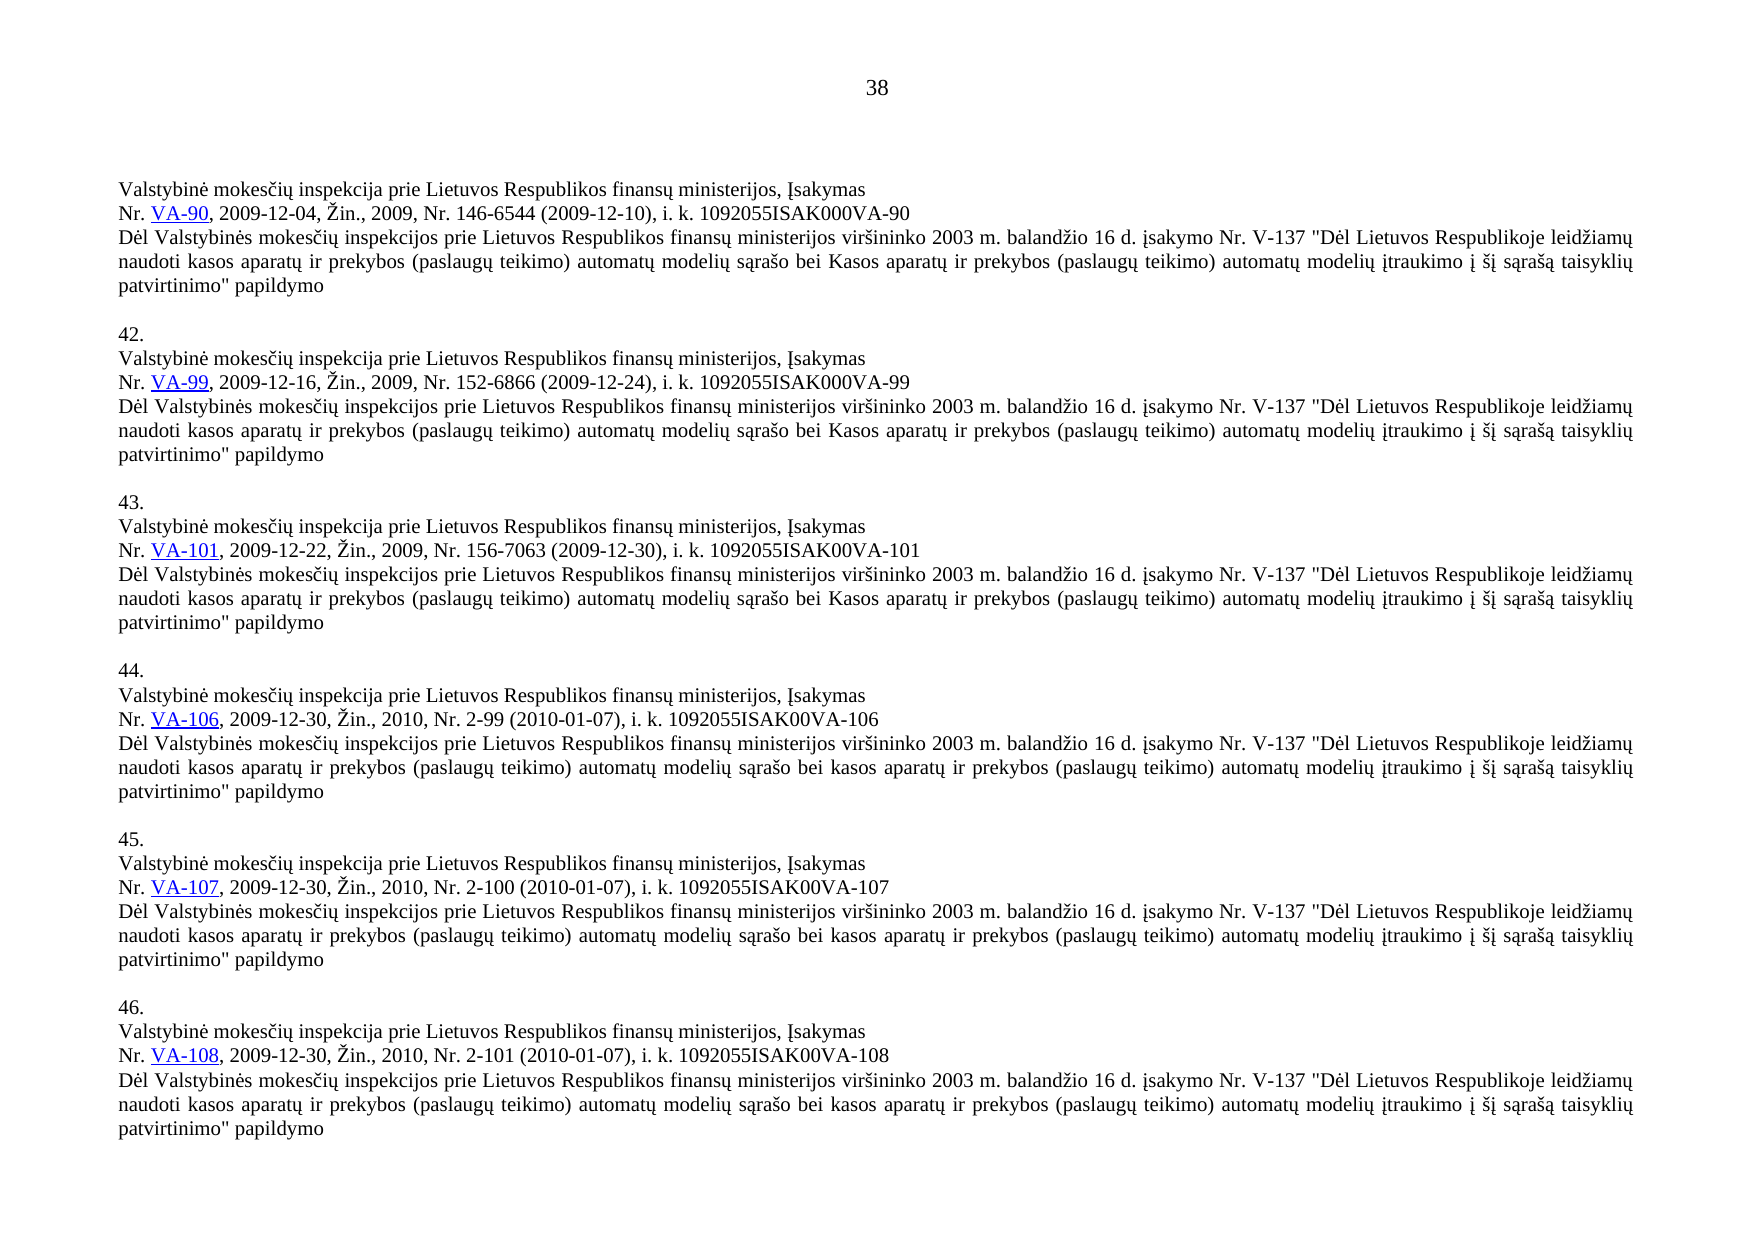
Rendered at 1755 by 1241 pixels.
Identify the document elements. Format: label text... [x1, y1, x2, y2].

text 46. [118, 995, 1636, 1019]
text Nr. VA-99, 2009-12-16, Žin., 2009, Nr. 152-6866 (2009-12-24), i. k. 1092055ISAK000VA-99 [118, 370, 1636, 394]
text Dėl Valstybinės mokesčių inspekcijos prie Lietuvos Respublikos finansų ministerijos viršininko 2003 m. balandžio 16 d. įsakymo Nr. V-137 "Dėl Lietuvos Respublikoje leidžiamų naudoti kasos aparatų ir prekybos (paslaugų teikimo) automatų modelių sąrašo bei kasos aparatų ir prekybos (paslaugų teikimo) automatų modelių įtraukimo į šį sąrašą taisyklių patvirtinimo" papildymo [118, 1067, 1636, 1140]
text Nr. VA-101, 2009-12-22, Žin., 2009, Nr. 156-7063 (2009-12-30), i. k. 1092055ISAK00VA-101 [118, 538, 1636, 562]
text 43. [118, 490, 1636, 514]
text Dėl Valstybinės mokesčių inspekcijos prie Lietuvos Respublikos finansų ministerijos viršininko 2003 m. balandžio 16 d. įsakymo Nr. V-137 "Dėl Lietuvos Respublikoje leidžiamų naudoti kasos aparatų ir prekybos (paslaugų teikimo) automatų modelių sąrašo bei Kasos aparatų ir prekybos (paslaugų teikimo) automatų modelių įtraukimo į šį sąrašą taisyklių patvirtinimo" papildymo [118, 562, 1636, 634]
text Nr. VA-107, 2009-12-30, Žin., 2010, Nr. 2-100 (2010-01-07), i. k. 1092055ISAK00VA-107 [118, 875, 1636, 899]
text Dėl Valstybinės mokesčių inspekcijos prie Lietuvos Respublikos finansų ministerijos viršininko 2003 m. balandžio 16 d. įsakymo Nr. V-137 "Dėl Lietuvos Respublikoje leidžiamų naudoti kasos aparatų ir prekybos (paslaugų teikimo) automatų modelių sąrašo bei kasos aparatų ir prekybos (paslaugų teikimo) automatų modelių įtraukimo į šį sąrašą taisyklių patvirtinimo" papildymo [118, 899, 1636, 971]
text 44. [118, 658, 1636, 682]
text Dėl Valstybinės mokesčių inspekcijos prie Lietuvos Respublikos finansų ministerijos viršininko 2003 m. balandžio 16 d. įsakymo Nr. V-137 "Dėl Lietuvos Respublikoje leidžiamų naudoti kasos aparatų ir prekybos (paslaugų teikimo) automatų modelių sąrašo bei Kasos aparatų ir prekybos (paslaugų teikimo) automatų modelių įtraukimo į šį sąrašą taisyklių patvirtinimo" papildymo [118, 394, 1636, 466]
text Valstybinė mokesčių inspekcija prie Lietuvos Respublikos finansų ministerijos, Įsakymas [118, 346, 1636, 370]
text Valstybinė mokesčių inspekcija prie Lietuvos Respublikos finansų ministerijos, Įsakymas [118, 682, 1636, 707]
text Valstybinė mokesčių inspekcija prie Lietuvos Respublikos finansų ministerijos, Įsakymas [118, 514, 1636, 538]
text Valstybinė mokesčių inspekcija prie Lietuvos Respublikos finansų ministerijos, Įsakymas [118, 177, 1636, 201]
text Valstybinė mokesčių inspekcija prie Lietuvos Respublikos finansų ministerijos, Įsakymas [118, 1019, 1636, 1043]
text 42. [118, 322, 1636, 346]
text Nr. VA-90, 2009-12-04, Žin., 2009, Nr. 146-6544 (2009-12-10), i. k. 1092055ISAK000VA-90 [118, 201, 1636, 225]
text Nr. VA-106, 2009-12-30, Žin., 2010, Nr. 2-99 (2010-01-07), i. k. 1092055ISAK00VA-106 [118, 707, 1636, 731]
text Valstybinė mokesčių inspekcija prie Lietuvos Respublikos finansų ministerijos, Įsakymas [118, 851, 1636, 875]
text Dėl Valstybinės mokesčių inspekcijos prie Lietuvos Respublikos finansų ministerijos viršininko 2003 m. balandžio 16 d. įsakymo Nr. V-137 "Dėl Lietuvos Respublikoje leidžiamų naudoti kasos aparatų ir prekybos (paslaugų teikimo) automatų modelių sąrašo bei kasos aparatų ir prekybos (paslaugų teikimo) automatų modelių įtraukimo į šį sąrašą taisyklių patvirtinimo" papildymo [118, 731, 1636, 803]
text Nr. VA-108, 2009-12-30, Žin., 2010, Nr. 2-101 (2010-01-07), i. k. 1092055ISAK00VA-108 [118, 1043, 1636, 1067]
text Dėl Valstybinės mokesčių inspekcijos prie Lietuvos Respublikos finansų ministerijos viršininko 2003 m. balandžio 16 d. įsakymo Nr. V-137 "Dėl Lietuvos Respublikoje leidžiamų naudoti kasos aparatų ir prekybos (paslaugų teikimo) automatų modelių sąrašo bei Kasos aparatų ir prekybos (paslaugų teikimo) automatų modelių įtraukimo į šį sąrašą taisyklių patvirtinimo" papildymo [118, 225, 1636, 297]
text 45. [118, 827, 1636, 851]
